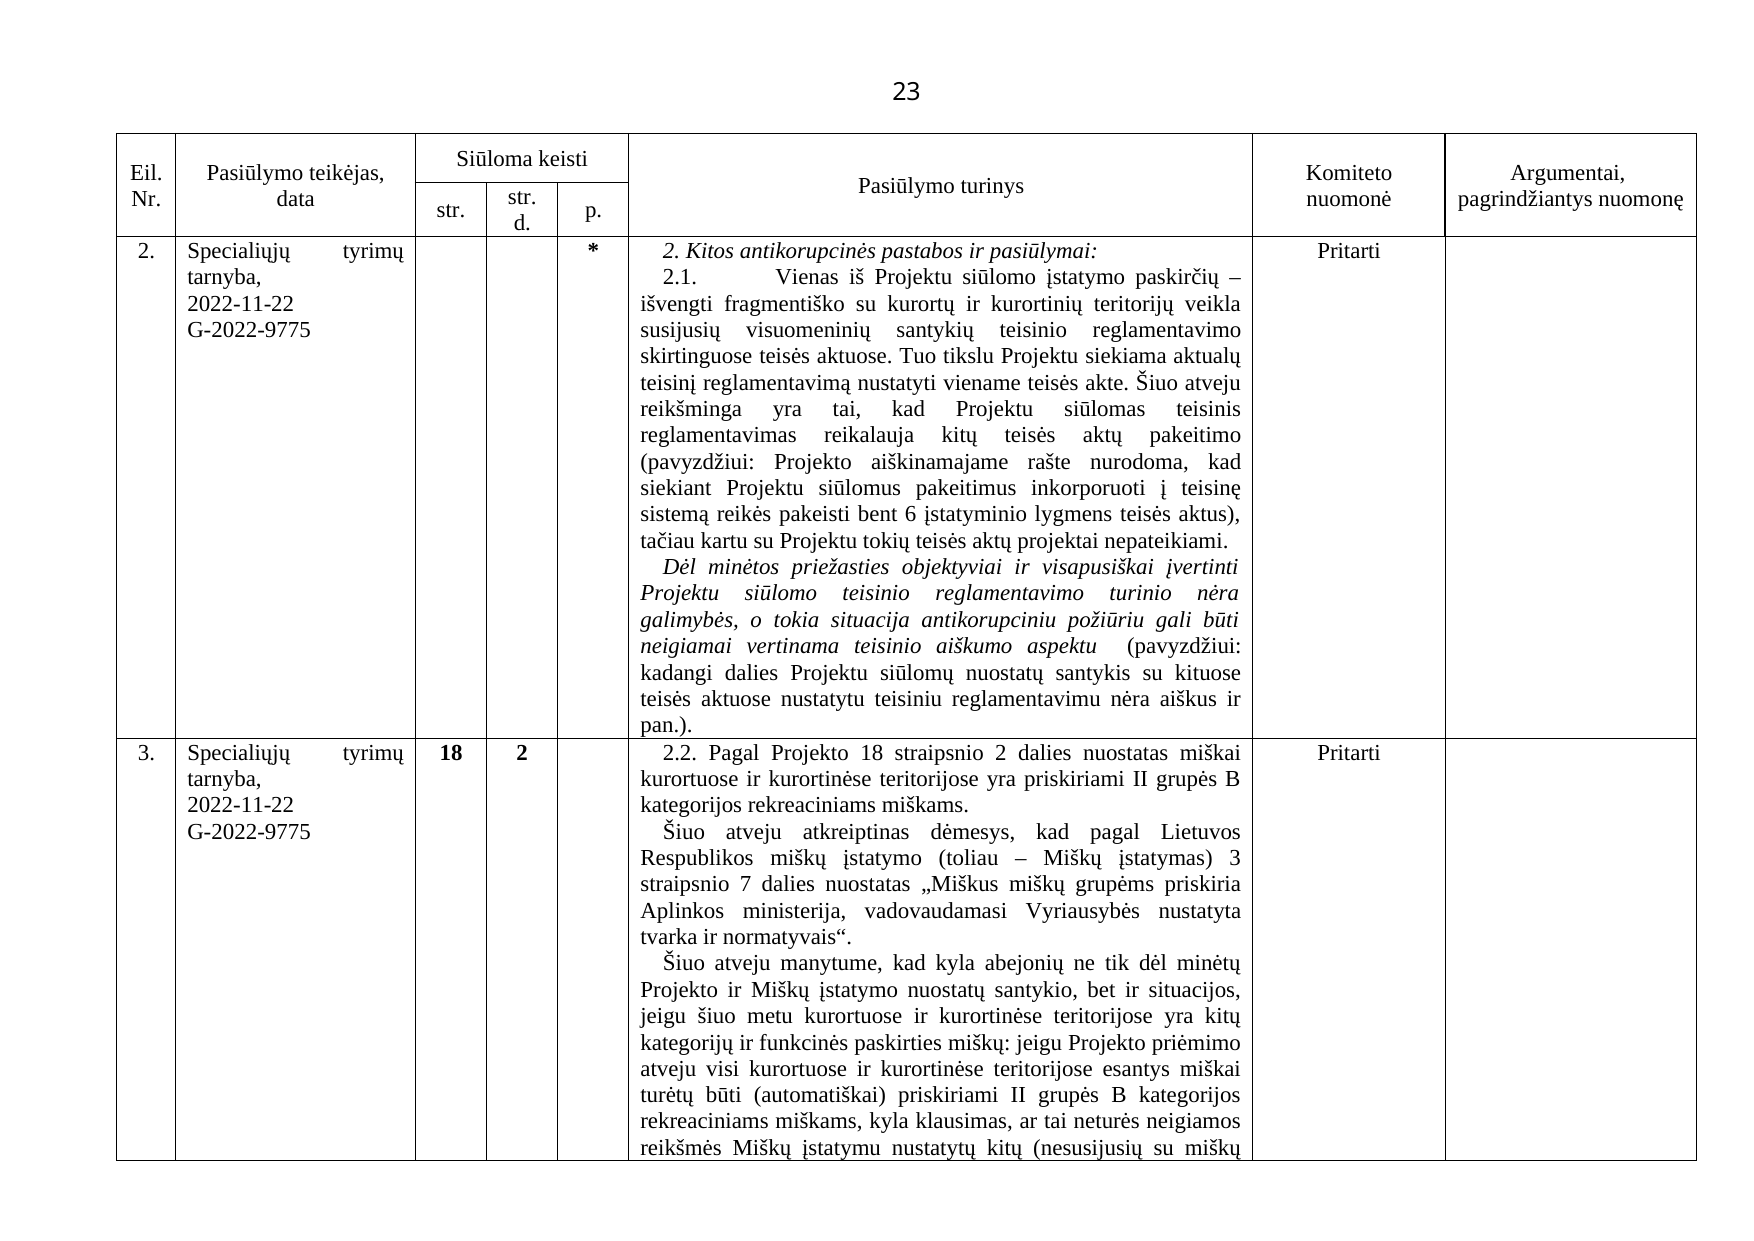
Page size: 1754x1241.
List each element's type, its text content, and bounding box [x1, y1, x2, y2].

table_header Siūloma keisti [416, 134, 628, 182]
table_cell [487, 237, 557, 738]
table_cell [416, 237, 486, 738]
table_cell 2. Kitos antikorupcinės pastabos ir pasiūlymai: 2.1. Vienas iš Projektu siūlomo įstatymo paskirčių – išvengti fragmentiško su kurortų ir kurortinių teritorijų veikla susijusių visuomeninių santykių teisinio reglamentavimo skirtinguose teisės aktuose. Tuo tikslu Projektu siekiama aktualų teisinį reglamentavimą nustatyti viename teisės akte. Šiuo atveju reikšminga yra tai, kad Projektu siūlomas teisinis reglamentavimas reikalauja kitų teisės aktų pakeitimo (pavyzdžiui: Projekto aiškinamajame rašte nurodoma, kad siekiant Projektu siūlomus pakeitimus inkorporuoti į teisinę sistemą reikės pakeisti bent 6 įstatyminio lygmens teisės aktus), tačiau kartu su Projektu tokių teisės aktų projektai nepateikiami. Dėl minėtos priežasties objektyviai ir visapusiškai įvertinti Projektu siūlomo teisinio reglamentavimo turinio nėra galimybės, o tokia situacija antikorupciniu požiūriu gali būti neigiamai vertinama teisinio aiškumo aspektu (pavyzdžiui: kadangi dalies Projektu siūlomų nuostatų santykis su kituose teisės aktuose nustatytu teisiniu reglamentavimu nėra aiškus ir pan.). [629, 237, 1252, 738]
table_cell 2 [487, 739, 557, 1160]
table_cell str. [416, 183, 486, 236]
table_cell Pritarti [1253, 739, 1445, 1160]
table_cell 3. [117, 739, 175, 1160]
table_cell 2.2. Pagal Projekto 18 straipsnio 2 dalies nuostatas miškai kurortuose ir kurortinėse teritorijose yra priskiriami II grupės B kategorijos rekreaciniams miškams. Šiuo atveju atkreiptinas dėmesys, kad pagal Lietuvos Respublikos miškų įstatymo (toliau – Miškų įstatymas) 3 straipsnio 7 dalies nuostatas „Miškus miškų grupėms priskiria Aplinkos ministerija, vadovaudamasi Vyriausybės nustatyta tvarka ir normatyvais“. Šiuo atveju manytume, kad kyla abejonių ne tik dėl minėtų Projekto ir Miškų įstatymo nuostatų santykio, bet ir situacijos, jeigu šiuo metu kurortuose ir kurortinėse teritorijose yra kitų kategorijų ir funkcinės paskirties miškų: jeigu Projekto priėmimo atveju visi kurortuose ir kurortinėse teritorijose esantys miškai turėtų būti (automatiškai) priskiriami II grupės B kategorijos rekreaciniams miškams, kyla klausimas, ar tai neturės neigiamos reikšmės Miškų įstatymu nustatytų kitų (nesusijusių su miškų [629, 739, 1252, 1160]
table_cell Pritarti [1253, 237, 1445, 738]
table_header Pasiūlymo teikėjas, data [176, 134, 415, 236]
table_cell 18 [416, 739, 486, 1160]
table_header Eil. Nr. [117, 134, 175, 236]
table_cell * [558, 237, 628, 738]
table_cell str. d. [487, 183, 557, 236]
table_cell Specialiųjų tyrimų tarnyba, 2022-11-22 G-2022-9775 [176, 739, 415, 1160]
table_cell [1446, 237, 1696, 738]
table_header Argumentai, pagrindžiantys nuomonę [1446, 134, 1696, 236]
table_header Komiteto nuomonė [1253, 134, 1444, 236]
table_cell [1446, 739, 1696, 1160]
table_cell 2. [117, 237, 175, 738]
table_header Pasiūlymo turinys [629, 134, 1252, 236]
table_cell Specialiųjų tyrimų tarnyba, 2022-11-22 G-2022-9775 [176, 237, 415, 738]
table_cell p. [558, 183, 628, 236]
table_cell [558, 739, 628, 1160]
